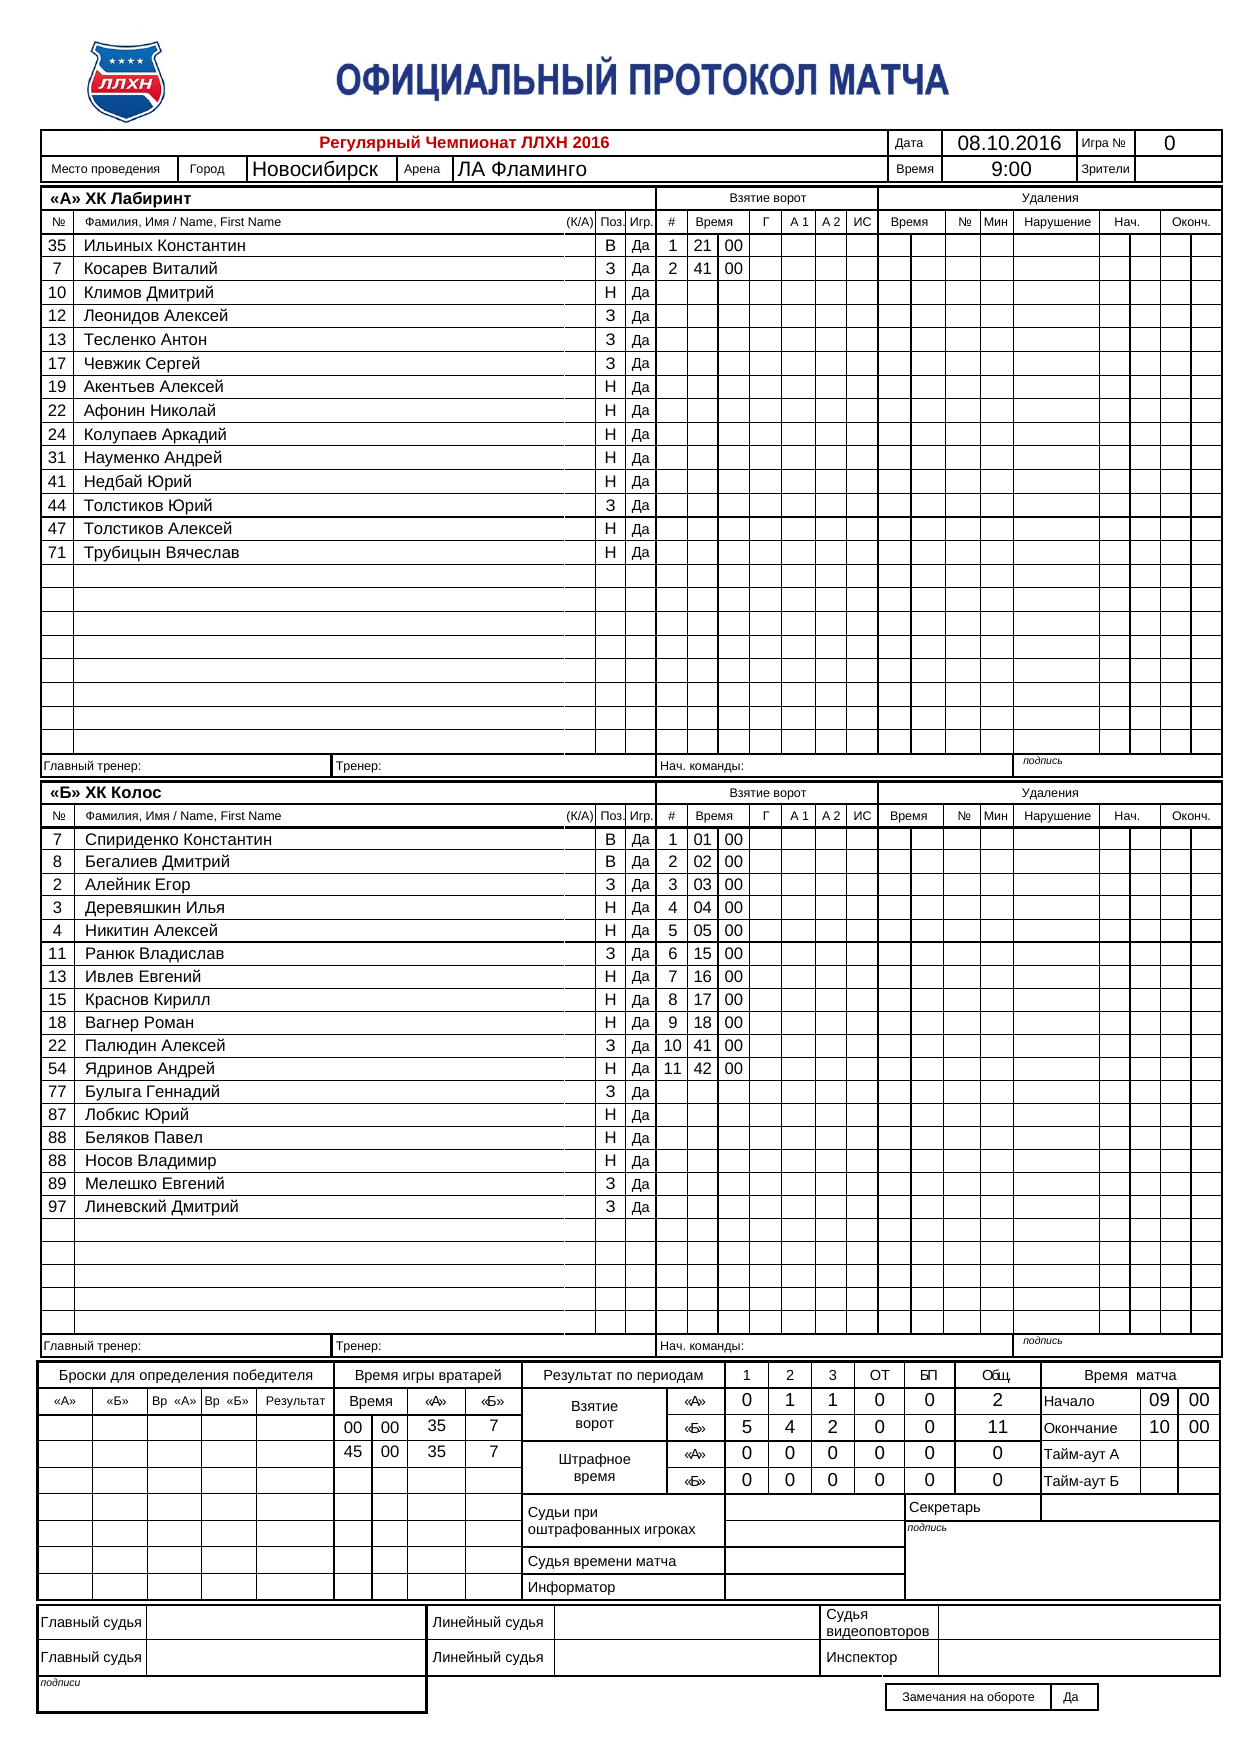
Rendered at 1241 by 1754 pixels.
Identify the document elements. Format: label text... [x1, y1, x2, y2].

table_cell [981, 659, 1013, 682]
table_cell 2 [812, 1415, 854, 1440]
table_cell [596, 1219, 625, 1241]
table_cell [74, 588, 564, 611]
table_cell Штрафное время [523, 1442, 666, 1493]
table_cell [1131, 1311, 1160, 1333]
table_cell [1192, 1127, 1221, 1149]
table_cell [1100, 588, 1129, 611]
table_cell [565, 1127, 595, 1149]
table_cell [39, 1494, 92, 1520]
table_cell [1131, 1012, 1160, 1033]
table_cell [750, 257, 781, 280]
table_cell 0 [956, 1442, 1040, 1467]
table_cell № [944, 805, 980, 826]
table_cell [466, 1468, 521, 1493]
table_cell Н [596, 470, 625, 493]
table_cell [1131, 1173, 1160, 1195]
table_cell [657, 683, 687, 706]
table_cell [1131, 1104, 1160, 1126]
table_cell [981, 874, 1013, 895]
table_cell Оконч. [1161, 211, 1221, 233]
table_cell [782, 966, 815, 987]
table_cell [1192, 636, 1221, 658]
table_cell Да [626, 305, 655, 327]
table_cell [912, 541, 945, 564]
table_cell Акентьев Алексей [74, 376, 564, 398]
table_cell [148, 1574, 201, 1599]
table_cell [596, 1242, 625, 1264]
table_cell «А» [408, 1389, 465, 1413]
table_cell [688, 683, 717, 706]
table_cell [1014, 1265, 1099, 1287]
table_cell [1192, 1150, 1221, 1172]
table_cell [1100, 1265, 1129, 1287]
table_cell [944, 1265, 980, 1287]
table_cell [1131, 730, 1160, 753]
table_cell Да [626, 1150, 655, 1172]
table_cell [912, 446, 945, 469]
table_cell Вр «А» [148, 1389, 201, 1413]
table_cell [688, 328, 717, 351]
table_cell [816, 376, 846, 398]
table_cell 0 [855, 1415, 904, 1440]
table_cell [847, 376, 877, 398]
table_cell [750, 1196, 781, 1218]
table_cell Да [626, 446, 655, 469]
table_cell 18 [42, 1012, 74, 1033]
table_cell [1014, 683, 1099, 706]
table_cell [657, 659, 687, 682]
table_cell 42 [688, 1058, 717, 1079]
table_cell [782, 518, 815, 540]
table_cell [1100, 659, 1129, 682]
table_cell [148, 1521, 201, 1546]
table_cell [944, 874, 980, 895]
table_cell [750, 1173, 781, 1195]
table_cell [719, 399, 749, 422]
table_cell [565, 636, 595, 658]
table_cell [912, 1219, 943, 1241]
table_cell [816, 328, 846, 351]
table_cell 00 [335, 1416, 371, 1440]
table_cell [879, 1081, 910, 1103]
table_cell [1100, 730, 1129, 753]
table_cell [1161, 376, 1190, 398]
table_cell Н [596, 966, 625, 987]
table_cell [466, 1521, 521, 1546]
table_cell 04 [688, 896, 717, 918]
table_cell [688, 1242, 717, 1264]
table_header Время матча [1042, 1363, 1219, 1387]
table_cell [912, 305, 945, 327]
table_cell [93, 1547, 147, 1573]
table_cell [1014, 1219, 1099, 1241]
table_cell [466, 1574, 521, 1599]
table_cell [946, 305, 980, 327]
table_cell [782, 399, 815, 422]
table_cell [565, 1265, 595, 1287]
table_cell [847, 1012, 877, 1033]
table_cell [944, 943, 980, 964]
table_cell [750, 588, 781, 611]
table_cell [879, 494, 910, 516]
table_cell [257, 1494, 333, 1520]
table_cell [847, 1288, 877, 1310]
table_cell [912, 850, 943, 872]
table_cell [74, 612, 564, 634]
table_cell 0 [956, 1468, 1040, 1493]
table_cell [565, 874, 595, 895]
table_cell [782, 989, 815, 1011]
table_cell «Б» [93, 1389, 147, 1413]
table_cell [1100, 1104, 1129, 1126]
table_cell 16 [688, 966, 717, 987]
table_cell [719, 1288, 749, 1310]
table_cell Мин [981, 211, 1013, 233]
table_cell [847, 896, 877, 918]
table_cell [1131, 1196, 1160, 1218]
table_cell [912, 683, 945, 706]
table_cell [42, 730, 73, 753]
table_cell 8 [657, 989, 687, 1011]
table_cell подпись [1014, 1335, 1221, 1356]
table_cell [981, 235, 1013, 256]
table_cell [847, 850, 877, 872]
table_cell [565, 612, 595, 634]
table_cell [1161, 966, 1190, 987]
table_cell Нач. [1100, 805, 1160, 826]
table_cell [1100, 1150, 1129, 1172]
table_cell [1100, 423, 1129, 445]
table_cell [1131, 541, 1160, 564]
table_cell [981, 612, 1013, 634]
table_cell [912, 235, 945, 256]
table_cell [719, 305, 749, 327]
table_cell 0 [855, 1389, 904, 1413]
table_cell [1161, 328, 1190, 351]
table_cell [750, 494, 781, 516]
table_cell [688, 1288, 717, 1310]
table_cell В [596, 850, 625, 872]
table_cell [944, 1127, 980, 1149]
table_cell [847, 305, 877, 327]
table_cell Мин [981, 805, 1013, 826]
table_cell Время [688, 211, 749, 233]
table_cell [1192, 1265, 1221, 1287]
table_cell [1161, 1288, 1190, 1310]
table_cell [782, 1196, 815, 1218]
table_header ОТ [855, 1363, 904, 1387]
table_cell [750, 376, 781, 398]
table_cell [816, 1242, 846, 1264]
table_cell [335, 1574, 371, 1599]
table_cell Да [626, 235, 655, 256]
table_cell [816, 257, 846, 280]
table_cell [1192, 1035, 1221, 1057]
table_cell [782, 1012, 815, 1033]
table_cell [1014, 636, 1099, 658]
table_cell [565, 1081, 595, 1103]
table_cell [981, 1173, 1013, 1195]
table_cell [946, 446, 980, 469]
table_cell [816, 874, 846, 895]
table_cell [1131, 518, 1160, 540]
table_cell [981, 989, 1013, 1011]
table_cell [93, 1574, 147, 1599]
table_cell Да [626, 874, 655, 895]
table_cell Афонин Николай [74, 399, 564, 422]
table_cell 00 [719, 829, 749, 849]
table_cell [912, 989, 943, 1011]
table_cell [1192, 1012, 1221, 1033]
table_cell [688, 1311, 717, 1333]
table_cell [847, 612, 877, 634]
table_cell [847, 920, 877, 941]
table_cell [879, 1127, 910, 1149]
table_cell [750, 1150, 781, 1172]
table_cell Поз. [596, 805, 625, 826]
table_cell [847, 1173, 877, 1195]
table_cell [657, 494, 687, 516]
table_cell 5 [657, 920, 687, 941]
table_cell [1042, 1495, 1219, 1520]
table_cell [782, 1265, 815, 1287]
table_cell [981, 352, 1013, 374]
table_cell [1100, 896, 1129, 918]
table_cell А 2 [816, 211, 846, 233]
table_cell [847, 1219, 877, 1241]
table_cell [373, 1547, 407, 1573]
table_cell [1014, 352, 1099, 374]
table_cell [257, 1574, 333, 1599]
table_cell 35 [42, 235, 73, 256]
table_cell [565, 730, 595, 753]
table_cell [565, 850, 595, 872]
table_cell [1014, 376, 1099, 398]
table_cell 10 [1141, 1415, 1177, 1440]
table_cell Время [335, 1389, 407, 1413]
table_cell [1161, 874, 1190, 895]
table_cell [75, 1219, 564, 1241]
table_cell Н [596, 399, 625, 422]
table_cell [816, 683, 846, 706]
table_cell [1161, 352, 1190, 374]
table_cell Да [626, 1081, 655, 1103]
table_cell [555, 1640, 819, 1675]
table_cell [782, 1242, 815, 1264]
table_cell [1131, 1219, 1160, 1241]
table_cell [981, 1058, 1013, 1079]
table_cell [42, 565, 73, 587]
table_cell [944, 989, 980, 1011]
table_cell [657, 541, 687, 564]
table_cell [1100, 943, 1129, 964]
table_cell [1014, 1196, 1099, 1218]
table_cell [688, 730, 717, 753]
table_cell [944, 1288, 980, 1310]
table_cell [42, 1311, 74, 1333]
table_cell [1014, 1242, 1099, 1264]
table_cell [1192, 707, 1221, 729]
table_cell [596, 730, 625, 753]
table_cell [1131, 235, 1160, 256]
table_cell Толстиков Юрий [74, 494, 564, 516]
table_cell [981, 1311, 1013, 1333]
table_cell 00 [719, 966, 749, 987]
table_cell [1100, 305, 1129, 327]
table_cell [981, 305, 1013, 327]
table_cell 00 [719, 874, 749, 895]
table_cell [816, 1081, 846, 1103]
table_cell [944, 920, 980, 941]
table_cell [981, 1127, 1013, 1149]
table_cell [879, 1196, 910, 1218]
table_cell [946, 257, 980, 280]
table_cell [816, 730, 846, 753]
table_cell [847, 446, 877, 469]
table_cell [879, 588, 910, 611]
table_cell [912, 920, 943, 941]
table_cell [1131, 1081, 1160, 1103]
table_cell [657, 1081, 687, 1103]
table_cell [816, 423, 846, 445]
table_cell [565, 588, 595, 611]
table_cell [657, 1150, 687, 1172]
table_cell [1014, 541, 1099, 564]
table_cell [148, 1416, 201, 1440]
table_cell [750, 281, 781, 303]
table_cell [1014, 1127, 1099, 1149]
table_cell Толстиков Алексей [74, 518, 564, 540]
table_cell подписи [39, 1677, 425, 1711]
table_cell [912, 1012, 943, 1033]
table_cell [39, 1416, 92, 1440]
table_cell [750, 1265, 781, 1287]
table_cell [1131, 1035, 1160, 1057]
table_cell [719, 423, 749, 445]
table_cell [879, 328, 910, 351]
table_cell [816, 588, 846, 611]
table_cell Н [596, 989, 625, 1011]
table_cell [912, 707, 945, 729]
table_cell 1 [812, 1389, 854, 1413]
table_cell [257, 1521, 333, 1546]
table_cell [782, 829, 815, 849]
table_cell 9 [657, 1012, 687, 1033]
table_cell [596, 588, 625, 611]
table_cell Да [626, 829, 655, 849]
table_cell Да [626, 850, 655, 872]
table_cell [1100, 1311, 1129, 1333]
table_cell [1131, 707, 1160, 729]
table_cell [1161, 1127, 1190, 1149]
table_cell [719, 376, 749, 398]
table_cell 15 [42, 989, 74, 1011]
table_cell [912, 588, 945, 611]
table_cell [373, 1574, 407, 1599]
table_cell [1100, 1127, 1129, 1149]
table_cell [148, 1547, 201, 1573]
table_cell [39, 1441, 92, 1467]
table_cell [596, 659, 625, 682]
table_cell [946, 281, 980, 303]
table_cell [1192, 1173, 1221, 1195]
table_cell [626, 1265, 655, 1287]
table_cell [719, 683, 749, 706]
table_cell [1014, 305, 1099, 327]
table_cell [626, 565, 655, 587]
table_cell [1131, 305, 1160, 327]
table_cell [596, 1311, 625, 1333]
table_header БП [905, 1363, 954, 1387]
table_cell [750, 305, 781, 327]
table_cell [816, 612, 846, 634]
table_cell [847, 328, 877, 351]
table_cell 7 [657, 966, 687, 987]
table_cell [42, 1242, 74, 1264]
table_cell [912, 1081, 943, 1103]
table_cell [946, 588, 980, 611]
table_cell [946, 235, 980, 256]
table_cell [912, 470, 945, 493]
table_cell [750, 874, 781, 895]
table_cell [1014, 399, 1099, 422]
table_cell [946, 730, 980, 753]
table_cell 13 [42, 328, 73, 351]
table_cell [1100, 518, 1129, 540]
table_cell [688, 636, 717, 658]
table_cell [879, 730, 910, 753]
table_cell [981, 328, 1013, 351]
table_cell [981, 281, 1013, 303]
table_cell Н [596, 281, 625, 303]
table_cell [1192, 966, 1221, 987]
table_cell [1192, 989, 1221, 1011]
table_cell 1 [657, 235, 687, 256]
table_cell 00 [719, 920, 749, 941]
table_cell [981, 1035, 1013, 1057]
table_cell З [596, 1173, 625, 1195]
table_cell [39, 1521, 92, 1546]
table_cell [944, 1150, 980, 1172]
table_cell [657, 1127, 687, 1149]
table_cell [373, 1468, 407, 1493]
table_cell [719, 1150, 749, 1172]
table_cell [750, 1081, 781, 1103]
table_cell 0 [905, 1389, 954, 1413]
table_cell [565, 1104, 595, 1126]
table_cell [1100, 1173, 1129, 1195]
table_cell [1100, 1288, 1129, 1310]
table_cell Да [626, 376, 655, 398]
table_cell [981, 1265, 1013, 1287]
table_cell [912, 966, 943, 987]
table_cell [565, 257, 595, 280]
table_cell [981, 376, 1013, 398]
table_cell [847, 943, 877, 964]
table_cell [912, 896, 943, 918]
table_cell [1014, 1311, 1099, 1333]
table_cell [1192, 281, 1221, 303]
table_cell «А» [39, 1389, 92, 1413]
table_cell Да [626, 1127, 655, 1149]
table_cell [1131, 1150, 1160, 1172]
table_cell Тренер: [333, 1335, 655, 1356]
table_cell В [596, 829, 625, 849]
table_cell [847, 966, 877, 987]
table_cell [42, 683, 73, 706]
table_cell № [946, 211, 980, 233]
table_cell 02 [688, 850, 717, 872]
table_header 08.10.2016 [943, 131, 1076, 155]
table_cell Нач. команды: [657, 1335, 1012, 1356]
table_cell [1161, 1242, 1190, 1264]
table_cell [816, 896, 846, 918]
table_cell [688, 541, 717, 564]
table_cell [408, 1574, 465, 1599]
table_cell 1 [657, 829, 687, 849]
table_cell Да [626, 1058, 655, 1079]
table_cell [879, 376, 910, 398]
table_cell Недбай Юрий [74, 470, 564, 493]
table_cell [782, 1035, 815, 1057]
table_cell [565, 943, 595, 964]
table_cell Науменко Андрей [74, 446, 564, 469]
table_cell [565, 1311, 595, 1333]
table_cell [816, 1311, 846, 1333]
table_cell Да [626, 352, 655, 374]
table_cell [981, 896, 1013, 918]
table_cell [879, 470, 910, 493]
table_cell [42, 588, 73, 611]
table_cell [847, 352, 877, 374]
table_cell [1131, 257, 1160, 280]
table_cell 71 [42, 541, 73, 564]
table_cell [1014, 920, 1099, 941]
table_cell [1192, 376, 1221, 398]
table_cell [946, 659, 980, 682]
table_cell 7 [466, 1416, 521, 1440]
table_cell Да [626, 399, 655, 422]
table_cell [75, 1265, 564, 1287]
table_cell [1192, 352, 1221, 374]
table_cell 00 [373, 1441, 407, 1467]
table_cell [879, 829, 910, 849]
table_cell [335, 1547, 371, 1573]
table_cell [816, 966, 846, 987]
table_cell [257, 1547, 333, 1573]
table_cell [657, 305, 687, 327]
table_cell Время [889, 157, 941, 181]
table_cell [335, 1521, 371, 1546]
table_cell [565, 896, 595, 918]
table_cell [719, 1219, 749, 1241]
table_cell [782, 588, 815, 611]
table_cell 2 [956, 1389, 1040, 1413]
table_cell [782, 352, 815, 374]
table_header 2 [769, 1363, 811, 1387]
table_cell [912, 1058, 943, 1079]
table_cell [1192, 943, 1221, 964]
table_cell Судья видеоповторов [821, 1606, 938, 1639]
table_cell [1192, 470, 1221, 493]
table_cell [719, 636, 749, 658]
table_cell [946, 352, 980, 374]
table_cell [912, 518, 945, 540]
table_cell [847, 636, 877, 658]
table_cell Окончание [1042, 1415, 1140, 1440]
table_cell [1161, 612, 1190, 634]
table_cell [981, 518, 1013, 540]
table_cell Время [879, 805, 943, 826]
table_cell [1014, 989, 1099, 1011]
table_cell [750, 1242, 781, 1264]
table_header Время игры вратарей [335, 1363, 521, 1387]
table_cell Поз. [596, 211, 625, 233]
table_cell [750, 470, 781, 493]
table_cell [946, 328, 980, 351]
table_cell [912, 399, 945, 422]
table_cell [373, 1494, 407, 1520]
table_cell [1161, 446, 1190, 469]
table_cell [657, 1219, 687, 1241]
table_cell [565, 518, 595, 540]
table_cell [1014, 659, 1099, 682]
table_cell 4 [769, 1415, 811, 1440]
table_cell [816, 1058, 846, 1079]
table_cell [1161, 235, 1190, 256]
table_cell [750, 920, 781, 941]
table_cell «Б » [466, 1389, 521, 1413]
table_cell Да [626, 423, 655, 445]
table_cell [657, 1242, 687, 1264]
table_cell 10 [42, 281, 73, 303]
table_cell [1014, 494, 1099, 516]
table_cell [1014, 1081, 1099, 1103]
table_cell [657, 1196, 687, 1218]
table_cell [565, 829, 595, 849]
table_cell [657, 707, 687, 729]
table_cell 2 [657, 850, 687, 872]
table_cell [1100, 281, 1129, 303]
table_cell [657, 1311, 687, 1333]
table_cell [981, 1219, 1013, 1241]
table_cell [750, 235, 781, 256]
table_cell [596, 683, 625, 706]
table_cell [1161, 494, 1190, 516]
table_cell [688, 1196, 717, 1218]
table_cell [565, 966, 595, 987]
table_cell [1014, 1288, 1099, 1310]
table_cell [847, 423, 877, 445]
table_cell [1161, 518, 1190, 540]
table_cell [879, 659, 910, 682]
table_cell [782, 1311, 815, 1333]
table_cell [879, 943, 910, 964]
table_cell [1131, 896, 1160, 918]
table_cell [1192, 850, 1221, 872]
table_cell [1192, 541, 1221, 564]
table_cell [1014, 588, 1099, 611]
table_cell [879, 518, 910, 540]
table_cell [1141, 1468, 1177, 1493]
table_cell Главный судья [39, 1640, 146, 1675]
table_cell [1100, 494, 1129, 516]
table_cell 0 [769, 1442, 811, 1467]
table_cell [879, 683, 910, 706]
table_cell [719, 565, 749, 587]
table_cell [93, 1494, 147, 1520]
table_cell Да [626, 920, 655, 941]
table_cell [981, 683, 1013, 706]
table_cell # [657, 805, 687, 826]
table_cell Краснов Кирилл [75, 989, 564, 1011]
table_cell [1100, 829, 1129, 849]
table_cell [816, 446, 846, 469]
table_cell «Б» [668, 1468, 724, 1493]
table_cell [1161, 1311, 1190, 1333]
table_cell Вагнер Роман [75, 1012, 564, 1033]
table_cell [782, 565, 815, 587]
table_cell 7 [466, 1441, 521, 1467]
table_cell [1100, 352, 1129, 374]
table_cell Линейный судья [428, 1640, 554, 1675]
table_cell [1100, 636, 1129, 658]
table_cell [750, 612, 781, 634]
table_cell [1100, 257, 1129, 280]
table_cell [750, 966, 781, 987]
table_cell [944, 1311, 980, 1333]
table_cell З [596, 328, 625, 351]
table_cell Н [596, 541, 625, 564]
table_cell [657, 328, 687, 351]
table_cell [912, 1173, 943, 1195]
table_cell [981, 494, 1013, 516]
table_cell [879, 850, 910, 872]
table_cell [719, 612, 749, 634]
table_cell Главный судья [39, 1606, 146, 1639]
table_cell [912, 1265, 943, 1287]
table_cell [782, 446, 815, 469]
table_cell [879, 1035, 910, 1057]
table_cell [1161, 305, 1190, 327]
table_cell [879, 1104, 910, 1126]
table_cell Фамилия, Имя / Name, First Name [74, 211, 565, 233]
table_cell [782, 541, 815, 564]
table_cell [74, 707, 564, 729]
table_cell [816, 1104, 846, 1126]
table_cell [847, 874, 877, 895]
table_cell [466, 1547, 521, 1573]
table_cell 0 [905, 1442, 954, 1467]
table_cell [1192, 1288, 1221, 1310]
table_cell Да [626, 1196, 655, 1218]
table_cell [688, 376, 717, 398]
table_cell [596, 565, 625, 587]
table_cell [74, 659, 564, 682]
table_cell [1192, 328, 1221, 351]
table_cell [565, 920, 595, 941]
table_cell [408, 1521, 465, 1546]
table_cell [912, 565, 945, 587]
table_cell Бегалиев Дмитрий [75, 850, 564, 872]
table_cell [74, 683, 564, 706]
table_cell [782, 1104, 815, 1126]
table_cell З [596, 1081, 625, 1103]
table_cell Н [596, 1150, 625, 1172]
table_cell [1161, 896, 1190, 918]
table_cell 35 [408, 1416, 465, 1440]
table_cell [847, 1127, 877, 1149]
table_cell [565, 1012, 595, 1033]
table_cell Н [596, 1127, 625, 1149]
table_cell [657, 470, 687, 493]
table_cell Да [626, 494, 655, 516]
table_cell 8 [42, 850, 74, 872]
table_cell [750, 423, 781, 445]
table_cell [626, 1288, 655, 1310]
table_cell [1014, 1104, 1099, 1126]
table_cell [565, 1196, 595, 1218]
table_cell [879, 281, 910, 303]
table_cell Тесленко Антон [74, 328, 564, 351]
table_cell [750, 730, 781, 753]
table_cell [912, 423, 945, 445]
table_cell Климов Дмитрий [74, 281, 564, 303]
table_cell [726, 1548, 904, 1573]
table_cell [1161, 1150, 1190, 1172]
table_cell [688, 707, 717, 729]
table_cell [565, 659, 595, 682]
table_cell Главный тренер: [42, 755, 330, 776]
table_cell [750, 636, 781, 658]
table_cell 6 [657, 943, 687, 964]
table_cell 0 [855, 1468, 904, 1493]
table_cell [688, 446, 717, 469]
table_cell [1161, 1035, 1190, 1057]
table_cell [565, 683, 595, 706]
table_cell [981, 399, 1013, 422]
table_cell [847, 1058, 877, 1079]
table_cell [816, 494, 846, 516]
table_cell [626, 683, 655, 706]
table_cell # [657, 211, 687, 233]
table_cell [883, 1677, 1220, 1681]
table_cell Леонидов Алексей [74, 305, 564, 327]
table_cell 0 [905, 1415, 954, 1440]
table_cell [1131, 683, 1160, 706]
table_header «А» ХК Лабиринт [42, 188, 655, 209]
table_cell 0 [726, 1389, 768, 1413]
table_cell З [596, 305, 625, 327]
table_cell [1100, 989, 1129, 1011]
table_cell [750, 1104, 781, 1126]
table_cell [912, 1196, 943, 1218]
table_cell [1131, 494, 1160, 516]
table_cell [816, 565, 846, 587]
table_cell [946, 399, 980, 422]
table_cell [981, 1288, 1013, 1310]
table_cell З [596, 494, 625, 516]
table_cell Главный тренер: [42, 1335, 330, 1356]
table_cell [1161, 1012, 1190, 1033]
table_cell Беляков Павел [75, 1127, 564, 1149]
table_cell [1161, 850, 1190, 872]
table_cell [688, 470, 717, 493]
table_cell [1014, 896, 1099, 918]
table_cell [719, 659, 749, 682]
table_cell [847, 1035, 877, 1057]
table_cell [816, 707, 846, 729]
table_cell Тайм-аут А [1042, 1441, 1140, 1467]
table_cell [42, 612, 73, 634]
table_cell [719, 281, 749, 303]
table_cell [816, 989, 846, 1011]
table_cell 17 [688, 989, 717, 1011]
table_cell [1192, 659, 1221, 682]
table_cell Косарев Виталий [74, 257, 564, 280]
table_cell [202, 1441, 256, 1467]
table_cell [946, 376, 980, 398]
table_cell Ильиных Константин [74, 235, 564, 256]
table_cell [657, 518, 687, 540]
table_cell [719, 446, 749, 469]
table_cell [75, 1242, 564, 1264]
table_cell [1014, 235, 1099, 256]
table_cell [719, 1081, 749, 1103]
table_cell [879, 874, 910, 895]
table_cell 35 [408, 1441, 465, 1467]
table_cell [939, 1606, 1219, 1639]
table_cell [1192, 1311, 1221, 1333]
table_cell [657, 612, 687, 634]
table_cell [596, 1288, 625, 1310]
table_cell [596, 612, 625, 634]
table_cell [879, 305, 910, 327]
table_cell [1014, 1173, 1099, 1195]
table_cell [946, 565, 980, 587]
table_cell [816, 470, 846, 493]
table_cell [981, 257, 1013, 280]
table_cell [1014, 328, 1099, 351]
table_cell 00 [373, 1416, 407, 1440]
table_cell [1161, 989, 1190, 1011]
table_cell [782, 1150, 815, 1172]
table_cell [816, 1035, 846, 1057]
table_cell Нач. [1100, 211, 1160, 233]
table_cell [1014, 470, 1099, 493]
table_cell [1100, 612, 1129, 634]
table_cell 17 [42, 352, 73, 374]
table_cell [428, 1677, 882, 1711]
table_cell 05 [688, 920, 717, 941]
table_cell Да [626, 541, 655, 564]
table_cell 88 [42, 1127, 74, 1149]
table_cell [750, 943, 781, 964]
table_cell [782, 1288, 815, 1310]
table_cell Нарушение [1014, 211, 1099, 233]
table_cell [1161, 1219, 1190, 1241]
table_cell 41 [688, 1035, 717, 1057]
table_cell 00 [719, 257, 749, 280]
table_cell [1192, 1196, 1221, 1218]
table_header Общ. [956, 1363, 1040, 1387]
table_cell Спириденко Константин [75, 829, 564, 849]
table_cell Судьи при оштрафованных игроках [523, 1495, 724, 1546]
table_cell [688, 494, 717, 516]
table_cell [1161, 281, 1190, 303]
table_cell [816, 829, 846, 849]
table_cell [782, 494, 815, 516]
table_cell В [596, 235, 625, 256]
table_cell [1131, 423, 1160, 445]
table_cell [750, 446, 781, 469]
table_cell Н [596, 1012, 625, 1033]
table_cell [912, 281, 945, 303]
table_cell [1192, 829, 1221, 849]
table_cell [626, 1242, 655, 1264]
table_cell [1131, 1242, 1160, 1264]
table_cell [1192, 518, 1221, 540]
table_cell [75, 1288, 564, 1310]
table_cell [816, 518, 846, 540]
table_cell [565, 328, 595, 351]
table_cell Деревяшкин Илья [75, 896, 564, 918]
table_cell [1131, 565, 1160, 587]
table_cell [1131, 399, 1160, 422]
table_cell Город [179, 157, 246, 181]
table_cell [688, 1265, 717, 1287]
table_cell 00 [719, 1012, 749, 1033]
table_cell [565, 1173, 595, 1195]
table_cell [1192, 399, 1221, 422]
table_cell [75, 1311, 564, 1333]
table_cell 47 [42, 518, 73, 540]
table_cell [1192, 423, 1221, 445]
table_cell [944, 850, 980, 872]
table_cell [466, 1494, 521, 1520]
table_cell [782, 1219, 815, 1241]
table_cell [816, 305, 846, 327]
table_cell [42, 1288, 74, 1310]
table_cell Судья времени матча [523, 1548, 724, 1573]
table_cell [719, 730, 749, 753]
table_cell Колупаев Аркадий [74, 423, 564, 445]
table_cell 00 [719, 235, 749, 256]
table_cell [816, 1127, 846, 1149]
table_cell [657, 588, 687, 611]
table_cell [657, 730, 687, 753]
table_cell [657, 636, 687, 658]
table_cell [981, 446, 1013, 469]
table_cell [912, 1127, 943, 1149]
table_cell [688, 612, 717, 634]
table_cell [946, 494, 980, 516]
table_cell [42, 659, 73, 682]
table_cell [565, 541, 595, 564]
table_cell [74, 730, 564, 753]
table_cell 2 [42, 874, 74, 895]
table_cell [688, 1081, 717, 1103]
table_cell [782, 1058, 815, 1079]
table_cell [981, 1104, 1013, 1126]
table_cell [1014, 423, 1099, 445]
table_cell Арена [398, 157, 452, 181]
table_cell 7 [42, 257, 73, 280]
table_cell [782, 235, 815, 256]
table_cell [596, 707, 625, 729]
table_cell [657, 1173, 687, 1195]
table_cell [626, 636, 655, 658]
table_header 0 [1136, 131, 1221, 155]
table_cell [1100, 1035, 1129, 1057]
table_cell [847, 565, 877, 587]
table_cell [1100, 1196, 1129, 1218]
table_cell Никитин Алексей [75, 920, 564, 941]
table_cell [373, 1521, 407, 1546]
table_cell [148, 1441, 201, 1467]
table_cell [1161, 730, 1190, 753]
table_cell [782, 1081, 815, 1103]
table_cell [1192, 683, 1221, 706]
table_cell [816, 399, 846, 422]
table_cell Вр «Б» [202, 1389, 256, 1413]
table_cell 09 [1141, 1389, 1177, 1413]
table_cell [816, 1288, 846, 1310]
table_cell [750, 989, 781, 1011]
table_cell [879, 1150, 910, 1172]
table_cell Да [626, 281, 655, 303]
table_cell [750, 1127, 781, 1149]
table_cell [879, 636, 910, 658]
table_cell [750, 1219, 781, 1241]
table_cell 22 [42, 1035, 74, 1057]
table_cell Да [626, 470, 655, 493]
table_cell ИС [847, 211, 877, 233]
table_cell [750, 1035, 781, 1057]
table_cell [981, 829, 1013, 849]
table_cell [688, 305, 717, 327]
table_cell [1192, 305, 1221, 327]
table_cell 19 [42, 376, 73, 398]
table_cell [93, 1468, 147, 1493]
table_cell 0 [855, 1442, 904, 1467]
table_cell [719, 1265, 749, 1287]
table_cell 44 [42, 494, 73, 516]
table_header Да [1052, 1685, 1097, 1709]
table_cell [944, 1242, 980, 1264]
table_cell [981, 1150, 1013, 1172]
table_cell [981, 850, 1013, 872]
table_cell [750, 1012, 781, 1033]
table_cell А 1 [782, 211, 815, 233]
table_cell [1131, 920, 1160, 941]
table_cell [657, 399, 687, 422]
table_cell [816, 636, 846, 658]
table_cell [750, 896, 781, 918]
table_cell [1131, 588, 1160, 611]
table_cell [944, 1219, 980, 1241]
table_cell [782, 305, 815, 327]
table_cell Да [626, 943, 655, 964]
table_cell [782, 730, 815, 753]
table_cell [626, 588, 655, 611]
table_cell Да [626, 1173, 655, 1195]
table_cell [39, 1574, 92, 1599]
table_cell [1100, 470, 1129, 493]
table_cell [816, 659, 846, 682]
table_cell [1192, 1219, 1221, 1241]
table_cell [981, 1081, 1013, 1103]
table_cell Трубицын Вячеслав [74, 541, 564, 564]
table_cell [1161, 707, 1190, 729]
table_cell [782, 470, 815, 493]
table_cell [944, 1173, 980, 1195]
table_cell [719, 494, 749, 516]
table_cell [816, 541, 846, 564]
table_cell [981, 1196, 1013, 1218]
table_cell [1161, 829, 1190, 849]
table_cell [1100, 1219, 1129, 1241]
table_header Результат по периодам [523, 1363, 724, 1387]
table_cell [1192, 235, 1221, 256]
table_cell [1192, 588, 1221, 611]
table_cell [1100, 707, 1129, 729]
table_cell [782, 636, 815, 658]
table_cell [750, 399, 781, 422]
table_cell [1161, 683, 1190, 706]
table_cell 9:00 [943, 157, 1076, 181]
table_cell [782, 659, 815, 682]
table_cell [847, 1196, 877, 1218]
table_cell [1131, 636, 1160, 658]
table_cell Носов Владимир [75, 1150, 564, 1172]
table_cell № [42, 211, 73, 233]
table_cell [657, 446, 687, 469]
table_cell 77 [42, 1081, 74, 1103]
table_cell [39, 1468, 92, 1493]
table_cell подпись [1014, 755, 1221, 776]
table_cell [1100, 683, 1129, 706]
table_cell 00 [719, 1058, 749, 1079]
table_cell [565, 235, 595, 256]
table_cell [782, 707, 815, 729]
table_cell [1014, 518, 1099, 540]
table_cell [816, 1173, 846, 1195]
table_cell [39, 1547, 92, 1573]
table_cell [626, 612, 655, 634]
table_cell [1161, 565, 1190, 587]
table_cell [879, 1058, 910, 1079]
table_cell 11 [657, 1058, 687, 1079]
table_cell 41 [688, 257, 717, 280]
table_cell [879, 399, 910, 422]
table_cell [565, 1288, 595, 1310]
table_cell Оконч. [1161, 805, 1221, 826]
table_cell А 2 [816, 805, 846, 826]
table_cell [912, 1035, 943, 1057]
table_cell [42, 1265, 74, 1287]
table_cell [1100, 1081, 1129, 1103]
table_cell [1192, 920, 1221, 941]
table_cell [750, 352, 781, 374]
table_cell [944, 1035, 980, 1057]
table_cell [1161, 1081, 1190, 1103]
table_cell [939, 1640, 1219, 1675]
table_cell [1014, 1035, 1099, 1057]
table_cell [408, 1547, 465, 1573]
table_cell [912, 636, 945, 658]
table_cell Да [626, 518, 655, 540]
table_cell [565, 1150, 595, 1172]
table_cell [1179, 1468, 1219, 1493]
table_cell Начало [1042, 1389, 1140, 1413]
table_header Броски для определения победителя [39, 1363, 333, 1387]
table_cell 0 [812, 1442, 854, 1467]
table_cell [1192, 446, 1221, 469]
table_cell [565, 707, 595, 729]
table_cell [565, 305, 595, 327]
table_cell [257, 1416, 333, 1440]
table_cell [879, 352, 910, 374]
table_cell [847, 1104, 877, 1126]
table_cell [719, 1311, 749, 1333]
table_cell [912, 612, 945, 634]
table_cell Место проведения [42, 157, 177, 181]
table_cell Г [750, 805, 781, 826]
table_cell [335, 1468, 371, 1493]
table_cell [688, 1150, 717, 1172]
table_cell 88 [42, 1150, 74, 1172]
table_cell Н [596, 446, 625, 469]
table_cell [202, 1521, 256, 1546]
table_cell [944, 829, 980, 849]
table_cell Время [879, 211, 945, 233]
table_cell [782, 896, 815, 918]
table_cell [981, 943, 1013, 964]
table_cell [1100, 376, 1129, 398]
table_cell [847, 470, 877, 493]
table_cell [816, 850, 846, 872]
table_cell [1131, 612, 1160, 634]
table_cell [42, 636, 73, 658]
table_cell [946, 683, 980, 706]
table_cell [1192, 874, 1221, 895]
table_cell [565, 1058, 595, 1079]
table_cell Тренер: [333, 755, 655, 776]
table_cell [626, 1219, 655, 1241]
table_cell [1161, 541, 1190, 564]
table_cell Инспектор [821, 1640, 938, 1675]
table_cell [879, 541, 910, 564]
table_cell [981, 588, 1013, 611]
table_cell Да [626, 896, 655, 918]
table_cell [719, 1242, 749, 1264]
table_cell [565, 565, 595, 587]
table_cell 45 [335, 1441, 371, 1467]
table_cell [912, 328, 945, 351]
table_cell [565, 989, 595, 1011]
table_cell [847, 1242, 877, 1264]
table_cell [879, 989, 910, 1011]
table_cell «А» [668, 1389, 724, 1413]
table_cell 2 [657, 257, 687, 280]
table_cell Ранюк Владислав [75, 943, 564, 964]
table_cell [719, 541, 749, 564]
table_header 3 [812, 1363, 854, 1387]
table_cell 87 [42, 1104, 74, 1126]
table_cell [847, 541, 877, 564]
table_cell [1161, 943, 1190, 964]
table_cell [750, 328, 781, 351]
table_cell [1131, 1288, 1160, 1310]
table_cell [1161, 399, 1190, 422]
table_cell 12 [42, 305, 73, 327]
table_cell [657, 1288, 687, 1310]
table_cell [782, 1173, 815, 1195]
table_cell [912, 352, 945, 374]
table_cell З [596, 1035, 625, 1057]
table_cell [847, 494, 877, 516]
table_cell [719, 1127, 749, 1149]
table_cell [1014, 612, 1099, 634]
table_cell Нарушение [1014, 805, 1099, 826]
table_cell [719, 518, 749, 540]
table_cell [688, 399, 717, 422]
table_header Игра № [1078, 131, 1134, 155]
table_cell Алейник Егор [75, 874, 564, 895]
table_cell 00 [719, 850, 749, 872]
table_cell [946, 470, 980, 493]
table_cell [944, 1196, 980, 1218]
table_cell [657, 1265, 687, 1287]
table_cell [1161, 1196, 1190, 1218]
table_cell [408, 1468, 465, 1493]
table_cell [944, 1104, 980, 1126]
table_cell [946, 612, 980, 634]
table_cell 21 [688, 235, 717, 256]
table_cell [847, 518, 877, 540]
table_cell [1014, 1058, 1099, 1079]
table_cell 00 [719, 896, 749, 918]
table_cell [1100, 541, 1129, 564]
table_cell Да [626, 1012, 655, 1033]
table_cell [688, 1173, 717, 1195]
table_cell [1100, 565, 1129, 587]
table_cell [1131, 446, 1160, 469]
table_cell [782, 328, 815, 351]
table_cell [912, 376, 945, 398]
table_header «Б» ХК Колос [42, 783, 655, 803]
table_cell [944, 966, 980, 987]
table_header Взятие ворот [657, 188, 877, 209]
table_cell [816, 235, 846, 256]
table_cell Ивлев Евгений [75, 966, 564, 987]
table_cell [912, 730, 945, 753]
table_cell [626, 659, 655, 682]
table_cell [1100, 874, 1129, 895]
table_cell 41 [42, 470, 73, 493]
table_cell [657, 281, 687, 303]
table_cell З [596, 257, 625, 280]
table_cell [1014, 446, 1099, 469]
table_cell [1100, 1242, 1129, 1264]
table_cell 54 [42, 1058, 74, 1079]
table_cell [202, 1468, 256, 1493]
table_cell Н [596, 518, 625, 540]
table_cell [847, 829, 877, 849]
table_cell «А» [668, 1442, 724, 1467]
table_header Взятие ворот [657, 783, 877, 803]
table_cell [335, 1494, 371, 1520]
table_cell [1192, 612, 1221, 634]
table_cell [782, 943, 815, 964]
table_cell 0 [726, 1442, 768, 1467]
table_cell [847, 683, 877, 706]
table_cell [1192, 494, 1221, 516]
table_cell [1161, 423, 1190, 445]
table_cell [912, 659, 945, 682]
table_cell [981, 636, 1013, 658]
table_cell 89 [42, 1173, 74, 1195]
table_cell 00 [1179, 1415, 1219, 1440]
table_cell [1014, 943, 1099, 964]
table_cell 00 [719, 943, 749, 964]
table_cell [782, 257, 815, 280]
table_cell [1131, 1058, 1160, 1079]
table_cell Да [626, 1104, 655, 1126]
table_cell [879, 612, 910, 634]
table_cell [816, 920, 846, 941]
table_cell [565, 399, 595, 422]
table_cell [847, 1311, 877, 1333]
table_cell [981, 966, 1013, 987]
table_cell [1100, 966, 1129, 987]
table_cell [719, 1173, 749, 1195]
table_cell ИС [847, 805, 877, 826]
table_cell [657, 352, 687, 374]
table_cell [1192, 565, 1221, 587]
table_cell Линевский Дмитрий [75, 1196, 564, 1218]
table_cell Лобкис Юрий [75, 1104, 564, 1126]
table_header Дата [889, 131, 941, 155]
table_cell [944, 896, 980, 918]
table_cell [1131, 281, 1160, 303]
table_cell Игр. [626, 211, 655, 233]
table_cell [981, 730, 1013, 753]
table_cell [657, 376, 687, 398]
table_cell 97 [42, 1196, 74, 1218]
table_cell [981, 470, 1013, 493]
table_cell Да [626, 966, 655, 987]
table_cell [565, 1035, 595, 1057]
table_cell [726, 1575, 904, 1599]
table_cell (К/А) [565, 805, 595, 826]
table_cell [1161, 1058, 1190, 1079]
table_cell [879, 966, 910, 987]
table_cell Новосибирск [248, 157, 396, 181]
table_cell [944, 1058, 980, 1079]
table_cell [946, 423, 980, 445]
table_cell 22 [42, 399, 73, 422]
table_cell [847, 989, 877, 1011]
table_cell [202, 1416, 256, 1440]
table_cell [816, 1219, 846, 1241]
table_cell 13 [42, 966, 74, 987]
table_cell [408, 1494, 465, 1520]
table_cell [1014, 966, 1099, 987]
table_cell «Б» [668, 1415, 724, 1440]
table_cell [879, 1288, 910, 1310]
table_cell Н [596, 896, 625, 918]
table_cell 15 [688, 943, 717, 964]
table_cell [1014, 1012, 1099, 1033]
table_cell [946, 518, 980, 540]
table_cell Да [626, 1035, 655, 1057]
table_cell [879, 565, 910, 587]
table_cell [93, 1521, 147, 1546]
table_cell [879, 1219, 910, 1241]
table_cell Мелешко Евгений [75, 1173, 564, 1195]
table_cell [750, 1288, 781, 1310]
table_cell [1131, 470, 1160, 493]
table_cell [782, 1127, 815, 1149]
table_cell [879, 257, 910, 280]
table_cell [626, 707, 655, 729]
table_cell [847, 730, 877, 753]
table_header 1 [726, 1363, 768, 1387]
table_cell [1161, 636, 1190, 658]
table_cell 03 [688, 874, 717, 895]
table_cell Н [596, 1104, 625, 1126]
table_cell [782, 874, 815, 895]
table_cell 11 [956, 1415, 1040, 1440]
table_cell [1192, 896, 1221, 918]
table_cell [565, 352, 595, 374]
table_cell [1100, 850, 1129, 872]
table_cell 00 [1179, 1389, 1219, 1413]
table_cell [1131, 829, 1160, 849]
table_cell [555, 1606, 819, 1639]
table_cell [981, 707, 1013, 729]
table_cell [42, 1219, 74, 1241]
table_cell [202, 1574, 256, 1599]
table_cell [847, 1265, 877, 1287]
table_cell [847, 659, 877, 682]
table_cell [565, 1242, 595, 1264]
table_cell [688, 1104, 717, 1126]
table_cell [912, 1311, 943, 1333]
table_cell Н [596, 376, 625, 398]
table_cell [1161, 920, 1190, 941]
table_cell Время [688, 805, 749, 826]
table_cell [750, 707, 781, 729]
table_cell [981, 541, 1013, 564]
table_cell [1141, 1441, 1177, 1467]
table_cell Взятие ворот [523, 1389, 666, 1440]
table_cell [782, 281, 815, 303]
table_cell [912, 494, 945, 516]
table_cell [782, 850, 815, 872]
table_header Удаления [879, 188, 1221, 209]
table_cell [1192, 257, 1221, 280]
table_cell [1161, 470, 1190, 493]
table_cell [688, 565, 717, 587]
table_cell [1131, 850, 1160, 872]
table_cell Г [750, 211, 781, 233]
table_cell [912, 257, 945, 280]
table_cell [981, 423, 1013, 445]
table_cell [750, 829, 781, 849]
table_cell [946, 636, 980, 658]
table_cell Секретарь [906, 1495, 1040, 1520]
table_cell подпись [906, 1522, 1219, 1599]
table_cell [1100, 399, 1129, 422]
table_cell [719, 352, 749, 374]
table_cell [750, 518, 781, 540]
table_cell [1131, 874, 1160, 895]
table_cell [719, 1104, 749, 1126]
table_cell [879, 920, 910, 941]
table_cell [1100, 1012, 1129, 1033]
table_cell [1100, 920, 1129, 941]
table_cell [688, 1219, 717, 1241]
table_cell [1014, 257, 1099, 280]
table_cell [879, 1242, 910, 1264]
table_cell [1161, 1104, 1190, 1126]
table_cell [565, 446, 595, 469]
table_cell [1100, 328, 1129, 351]
table_cell [981, 1242, 1013, 1264]
table_header Удаления [879, 783, 1221, 803]
table_cell [1014, 874, 1099, 895]
table_cell [1131, 1127, 1160, 1149]
table_cell Да [626, 257, 655, 280]
table_cell [1192, 1081, 1221, 1103]
table_cell [1161, 257, 1190, 280]
table_cell [847, 1081, 877, 1103]
table_cell [257, 1441, 333, 1467]
table_cell [782, 423, 815, 445]
table_cell 0 [769, 1468, 811, 1493]
table_cell [1131, 659, 1160, 682]
table_cell [1014, 1150, 1099, 1172]
table_cell [202, 1494, 256, 1520]
table_cell [148, 1468, 201, 1493]
table_cell [688, 423, 717, 445]
table_cell [981, 920, 1013, 941]
table_cell [74, 565, 564, 587]
table_cell 24 [42, 423, 73, 445]
table_cell [912, 1150, 943, 1172]
table_cell Палюдин Алексей [75, 1035, 564, 1057]
table_cell [847, 399, 877, 422]
table_cell [1192, 730, 1221, 753]
table_cell [912, 943, 943, 964]
table_cell [750, 850, 781, 872]
table_cell Да [626, 989, 655, 1011]
table_cell [750, 683, 781, 706]
table_cell 0 [812, 1468, 854, 1493]
table_cell [946, 541, 980, 564]
table_cell [816, 1265, 846, 1287]
table_cell [147, 1640, 425, 1675]
table_cell [1014, 281, 1099, 303]
table_cell [912, 1288, 943, 1310]
table_cell 3 [657, 874, 687, 895]
table_cell [1131, 1265, 1160, 1287]
table_cell Игр. [626, 805, 655, 826]
table_cell [1014, 829, 1099, 849]
table_cell [719, 707, 749, 729]
table_cell Н [596, 1058, 625, 1079]
table_cell 00 [719, 1035, 749, 1057]
table_cell [1131, 328, 1160, 351]
table_cell [719, 1196, 749, 1218]
table_cell [596, 636, 625, 658]
table_cell [42, 707, 73, 729]
table_cell [93, 1441, 147, 1467]
table_cell [1014, 730, 1099, 753]
table_cell [1161, 588, 1190, 611]
table_cell [879, 235, 910, 256]
table_cell [1100, 1058, 1129, 1079]
table_cell [257, 1468, 333, 1493]
table_cell [750, 1058, 781, 1079]
table_cell 0 [726, 1468, 768, 1493]
table_cell [726, 1495, 904, 1520]
table_cell [847, 707, 877, 729]
table_cell [202, 1547, 256, 1573]
table_cell [750, 565, 781, 587]
table_cell [626, 1311, 655, 1333]
table_header Регулярный Чемпионат ЛЛХН 2016 [42, 131, 887, 155]
table_cell [816, 943, 846, 964]
table_cell [147, 1606, 425, 1639]
table_cell (К/А) [565, 211, 595, 233]
table_cell [750, 659, 781, 682]
table_cell [879, 896, 910, 918]
table_cell [847, 1150, 877, 1172]
table_cell [1099, 1682, 1220, 1711]
table_cell А 1 [782, 805, 815, 826]
table_cell [981, 565, 1013, 587]
table_cell [93, 1416, 147, 1440]
table_cell [782, 920, 815, 941]
table_cell [816, 1196, 846, 1218]
table_cell [1192, 1058, 1221, 1079]
table_cell [688, 588, 717, 611]
table_cell Н [596, 920, 625, 941]
table_cell [688, 352, 717, 374]
table_cell [1014, 850, 1099, 872]
table_cell З [596, 943, 625, 964]
table_cell [1192, 1242, 1221, 1264]
table_cell Ядринов Андрей [75, 1058, 564, 1079]
table_cell [847, 281, 877, 303]
table_cell [944, 1012, 980, 1033]
table_cell [688, 518, 717, 540]
table_cell Нач. команды: [657, 755, 1012, 776]
table_cell [1131, 966, 1160, 987]
table_cell [816, 1012, 846, 1033]
table_cell [1179, 1441, 1219, 1467]
table_cell [816, 352, 846, 374]
table_cell [879, 1173, 910, 1195]
table_cell Фамилия, Имя / Name, First Name [75, 805, 565, 826]
table_cell ЛА Фламинго [454, 157, 887, 181]
table_cell [879, 446, 910, 469]
table_cell [847, 257, 877, 280]
table_cell [565, 1219, 595, 1241]
table_cell [879, 1265, 910, 1287]
table_cell 11 [42, 943, 74, 964]
table_cell 10 [657, 1035, 687, 1057]
table_cell Чевжик Сергей [74, 352, 564, 374]
table_cell 4 [657, 896, 687, 918]
table_cell [719, 588, 749, 611]
table_cell [1161, 1173, 1190, 1195]
table_cell [750, 541, 781, 564]
table_cell [688, 281, 717, 303]
table_cell Информатор [523, 1575, 724, 1599]
table_cell 0 [905, 1468, 954, 1493]
table_cell [912, 1242, 943, 1264]
table_cell 00 [719, 989, 749, 1011]
table_cell [981, 1012, 1013, 1033]
table_cell [1192, 1104, 1221, 1126]
table_cell Зрители [1078, 157, 1134, 181]
table_cell [1100, 235, 1129, 256]
table_cell [847, 588, 877, 611]
table_cell [1131, 376, 1160, 398]
table_cell 01 [688, 829, 717, 849]
table_cell [1161, 1265, 1190, 1287]
table_cell 18 [688, 1012, 717, 1033]
table_cell [1100, 446, 1129, 469]
table_cell Результат [257, 1389, 333, 1413]
table_cell [782, 683, 815, 706]
table_cell [565, 470, 595, 493]
table_cell [719, 328, 749, 351]
table_cell [657, 565, 687, 587]
table_cell [879, 1311, 910, 1333]
table_cell [1161, 659, 1190, 682]
table_cell 1 [769, 1389, 811, 1413]
table_cell [148, 1494, 201, 1520]
table_cell 31 [42, 446, 73, 469]
table_cell [750, 1311, 781, 1333]
table_cell 7 [42, 829, 74, 849]
table_cell З [596, 352, 625, 374]
table_cell 5 [726, 1415, 768, 1440]
table_cell [657, 1104, 687, 1126]
table_cell [74, 636, 564, 658]
table_cell [726, 1521, 904, 1546]
table_cell [782, 376, 815, 398]
table_cell [626, 730, 655, 753]
table_cell [1131, 352, 1160, 374]
table_cell [912, 829, 943, 849]
table_cell [946, 707, 980, 729]
table_cell [657, 423, 687, 445]
table_header Замечания на обороте [887, 1685, 1050, 1709]
table_cell [879, 1012, 910, 1033]
table_cell [565, 281, 595, 303]
table_cell [688, 659, 717, 682]
table_cell 3 [42, 896, 74, 918]
table_cell [565, 494, 595, 516]
table_cell [1136, 157, 1221, 181]
table_cell [1014, 707, 1099, 729]
table_cell [1131, 989, 1160, 1011]
table_cell З [596, 874, 625, 895]
table_cell [879, 707, 910, 729]
table_cell [912, 874, 943, 895]
table_cell Н [596, 423, 625, 445]
picture [5, 28, 1179, 129]
table_cell [816, 281, 846, 303]
table_cell З [596, 1196, 625, 1218]
table_cell Тайм-аут Б [1042, 1468, 1140, 1493]
table_cell [719, 470, 749, 493]
table_cell № [42, 805, 74, 826]
table_cell Булыга Геннадий [75, 1081, 564, 1103]
table_cell [688, 1127, 717, 1149]
table_cell [1014, 565, 1099, 587]
table_cell [565, 376, 595, 398]
table_cell 4 [42, 920, 74, 941]
table_cell Да [626, 328, 655, 351]
table_cell [565, 423, 595, 445]
table_cell Линейный судья [428, 1606, 554, 1639]
table_cell [879, 423, 910, 445]
table_cell [782, 612, 815, 634]
table_cell [596, 1265, 625, 1287]
table_cell [912, 1104, 943, 1126]
table_cell [1131, 943, 1160, 964]
table_cell [816, 1150, 846, 1172]
table_cell [944, 1081, 980, 1103]
table_cell [847, 235, 877, 256]
